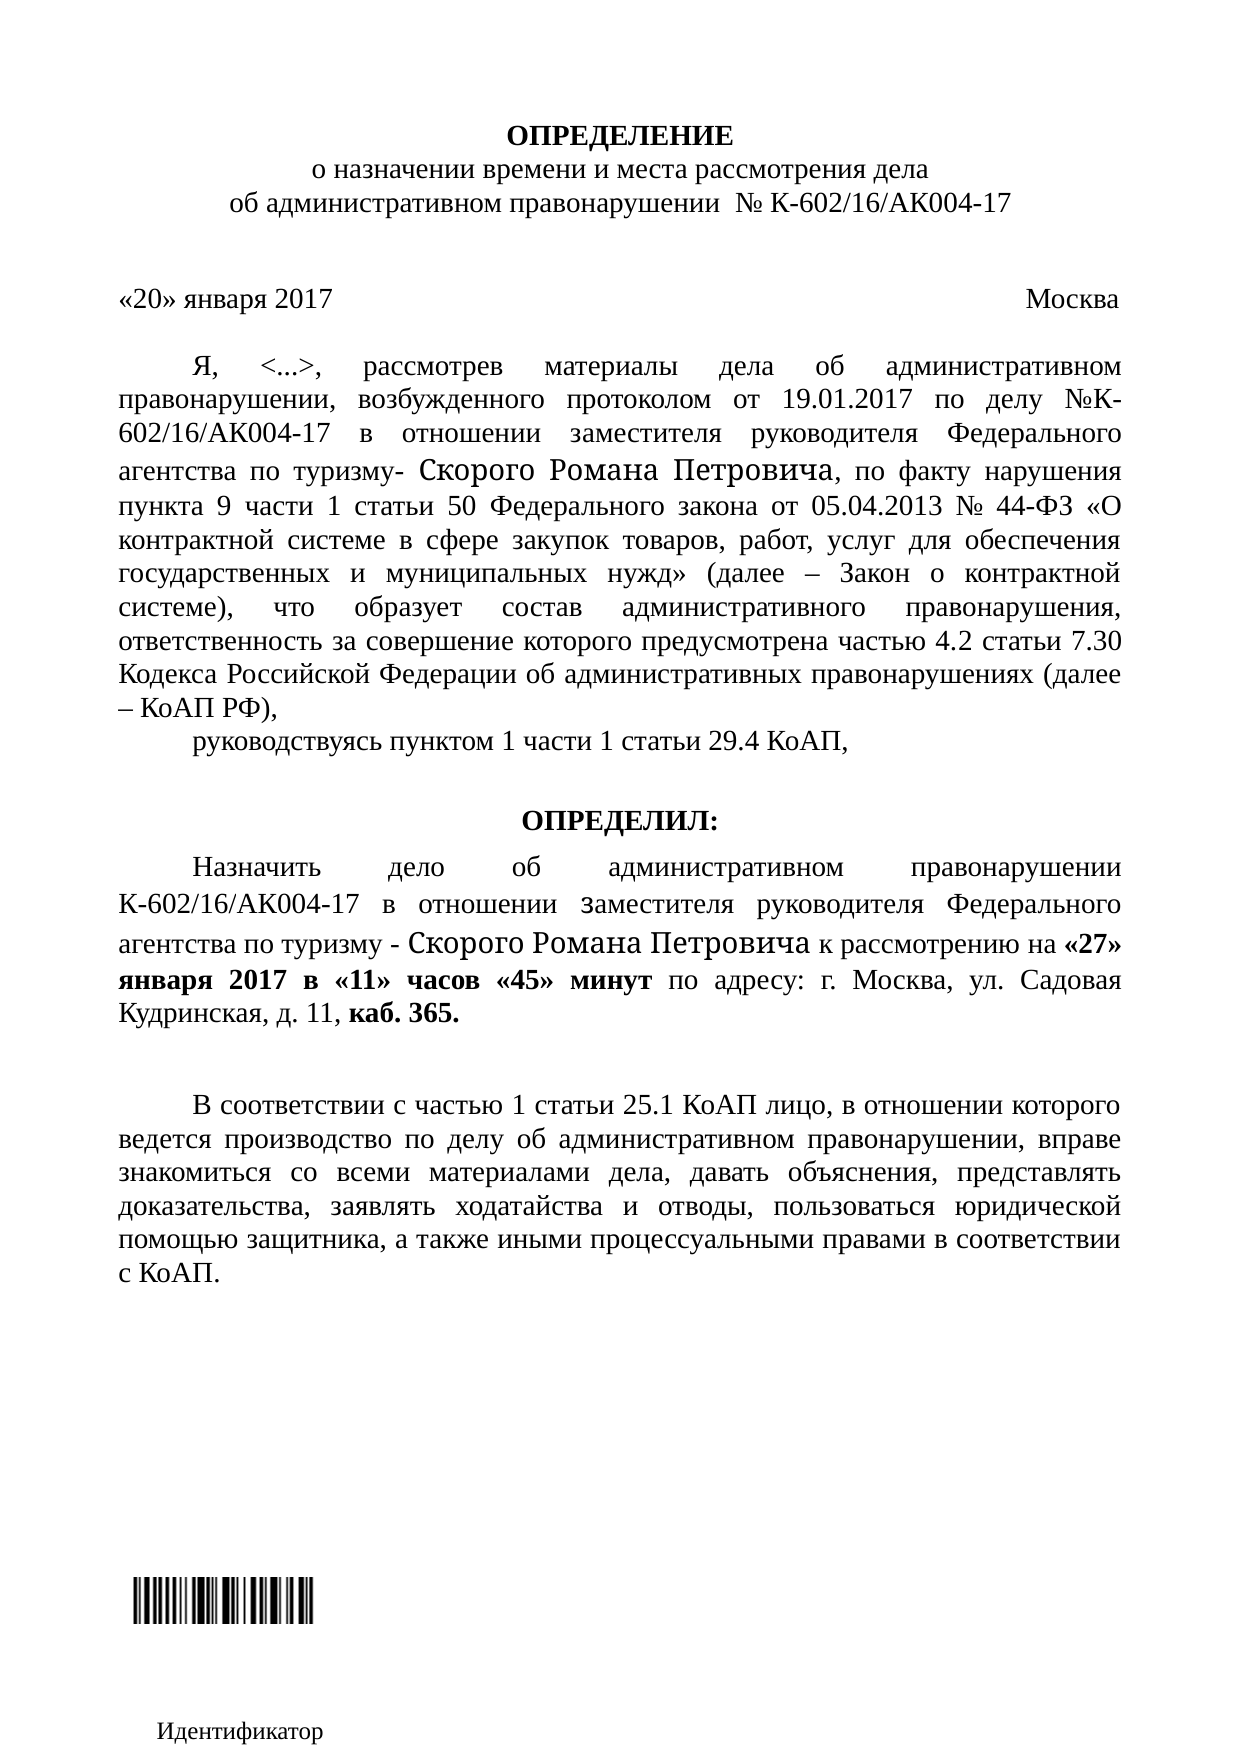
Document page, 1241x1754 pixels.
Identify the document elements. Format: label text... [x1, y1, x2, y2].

text В соответствии с частью 1 статьи 25.1 КоАП лицо, в отношении которого ведется производство по делу об административном правонарушении, вправе знакомиться со всеми материалами дела, давать объяснения, представлять доказательства, заявлять ходатайства и отводы, пользоваться юридической помощью защитника, а также иными процессуальными правами в соответствии с КоАП. [118, 1087, 1122, 1289]
text ОПРЕДЕЛИЛ: [118, 803, 1122, 836]
text Я, <...>, рассмотрев материалы дела об административном правонарушении, возбужденного протоколом от 19.01.2017 по делу №К-602/16/АК004-17 в отношении заместителя руководителя Федерального агентства по туризму- Скорого Романа Петровича, по факту нарушения пункта 9 части 1 статьи 50 Федерального закона от 05.04.2013 № 44-ФЗ «О контрактной системе в сфере закупок товаров, работ, услуг для обеспечения государственных и муниципальных нужд» (далее – Закон о контрактной системе), что образует состав административного правонарушения, ответственность за совершение которого предусмотрена частью 4.2 статьи 7.30 Кодекса Российской Федерации об административных правонарушениях (далее – КоАП РФ), [118, 348, 1122, 723]
text Назначить дело об административном правонарушении К-602/16/АК004-17 в отношении заместителя руководителя Федерального агентства по туризму - Скорого Романа Петровича к рассмотрению на «27» января 2017 в «11» часов «45» минут по адресу: г. Москва, ул. Садовая Кудринская, д. 11, каб. 365. [118, 849, 1122, 1029]
text об административном правонарушении № К-602/16/АК004-17 [118, 185, 1122, 219]
text «20» января 2017 Москва [118, 281, 1122, 314]
subtitle ОПРЕДЕЛЕНИЕ [118, 118, 1122, 152]
picture [118, 1577, 331, 1624]
text о назначении времени и места рассмотрения дела [118, 152, 1122, 185]
text руководствуясь пунктом 1 части 1 статьи 29.4 КоАП, [118, 723, 1122, 757]
